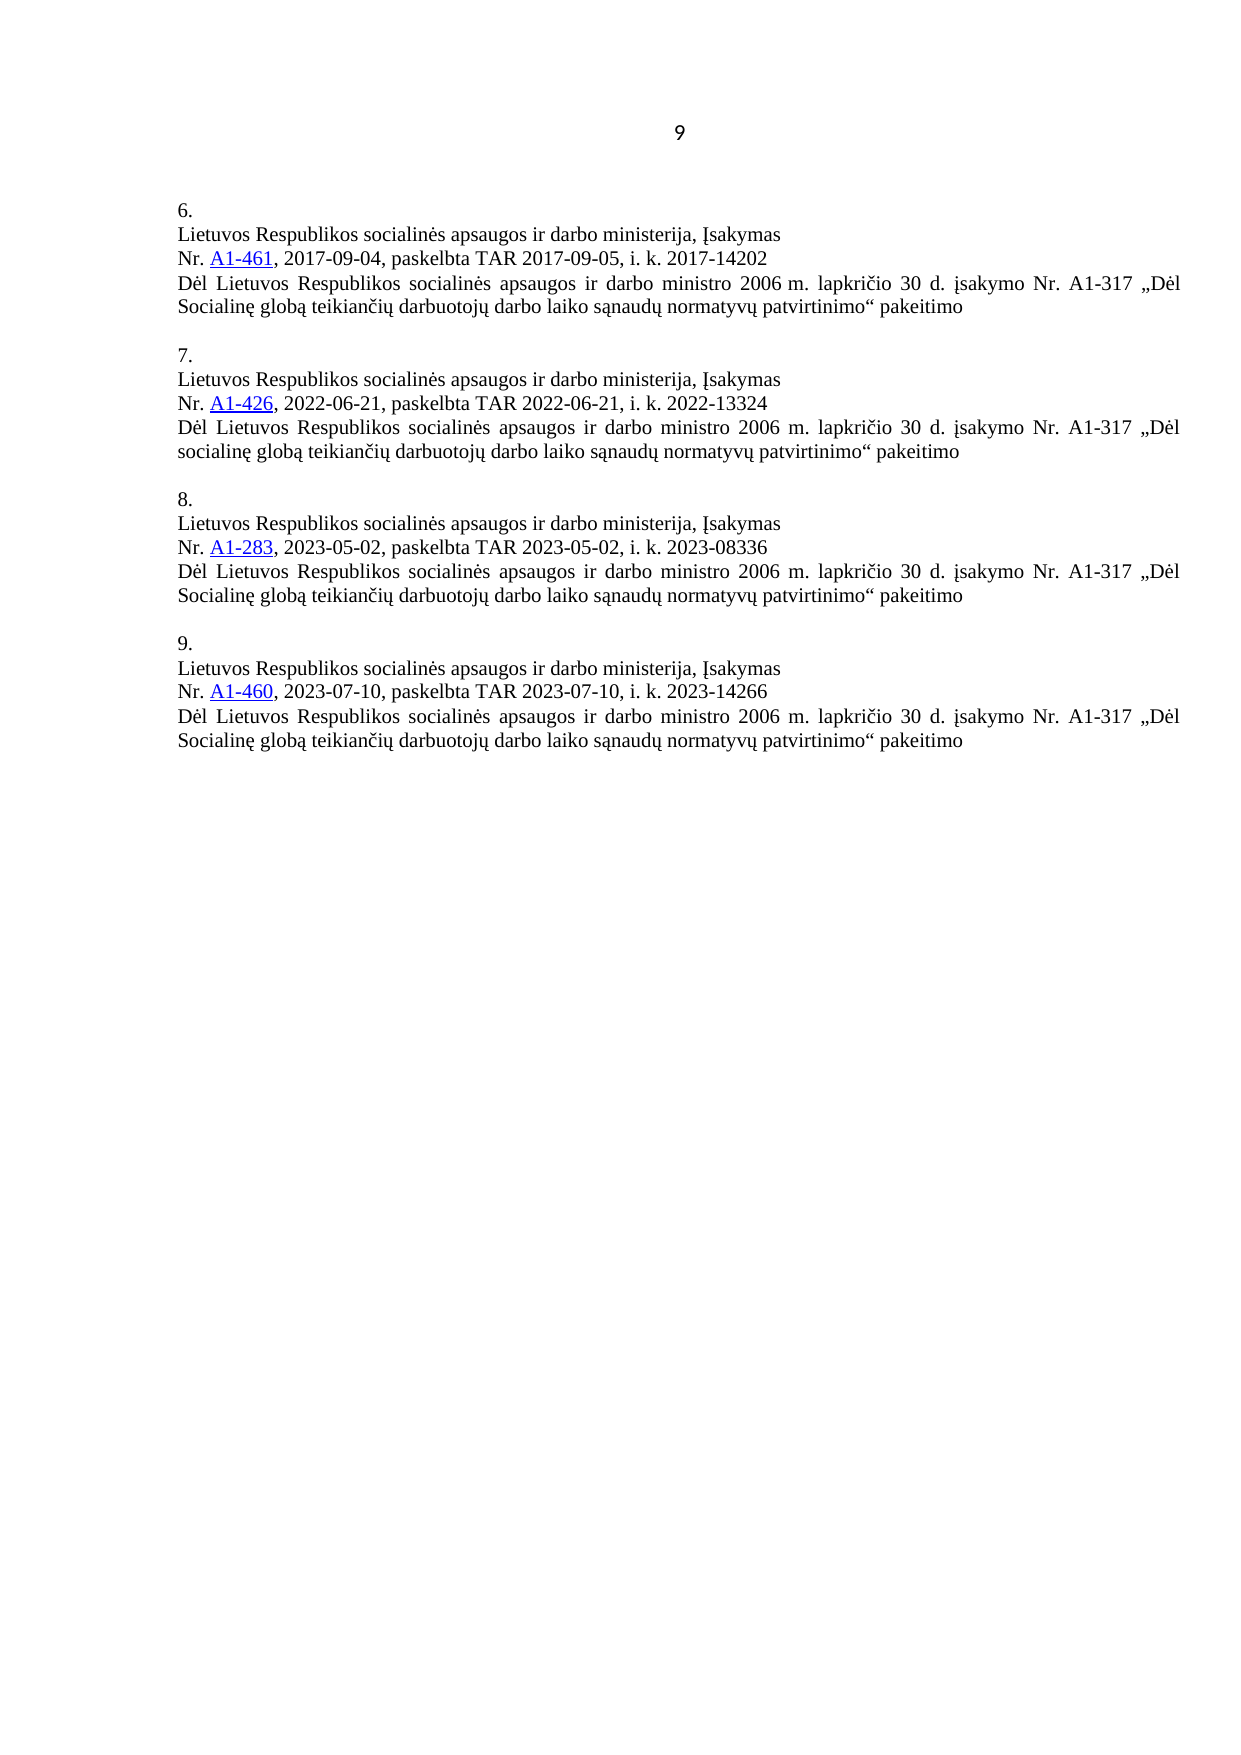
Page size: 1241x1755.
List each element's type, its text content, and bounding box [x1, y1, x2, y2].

text Nr. A1-283, 2023-05-02, paskelbta TAR 2023-05-02, i. k. 2023-08336 [177, 535, 1181, 559]
text Lietuvos Respublikos socialinės apsaugos ir darbo ministerija, Įsakymas [177, 222, 1181, 246]
text Dėl Lietuvos Respublikos socialinės apsaugos ir darbo ministro 2006 m. lapkričio 30 d. įsakymo Nr. A1-317 „Dėl Socialinę globą teikiančių darbuotojų darbo laiko sąnaudų normatyvų patvirtinimo“ pakeitimo [177, 559, 1181, 607]
text Lietuvos Respublikos socialinės apsaugos ir darbo ministerija, Įsakymas [177, 655, 1181, 679]
text Nr. A1-461, 2017-09-04, paskelbta TAR 2017-09-05, i. k. 2017-14202 [177, 246, 1181, 270]
text Dėl Lietuvos Respublikos socialinės apsaugos ir darbo ministro 2006 m. lapkričio 30 d. įsakymo Nr. A1-317 „Dėl Socialinę globą teikiančių darbuotojų darbo laiko sąnaudų normatyvų patvirtinimo“ pakeitimo [177, 703, 1181, 752]
text 7. [177, 343, 1181, 367]
text 9. [177, 631, 1181, 655]
text Lietuvos Respublikos socialinės apsaugos ir darbo ministerija, Įsakymas [177, 511, 1181, 535]
text Dėl Lietuvos Respublikos socialinės apsaugos ir darbo ministro 2006 m. lapkričio 30 d. įsakymo Nr. A1-317 „Dėl Socialinę globą teikiančių darbuotojų darbo laiko sąnaudų normatyvų patvirtinimo“ pakeitimo [177, 270, 1181, 318]
text Nr. A1-460, 2023-07-10, paskelbta TAR 2023-07-10, i. k. 2023-14266 [177, 679, 1181, 703]
text Dėl Lietuvos Respublikos socialinės apsaugos ir darbo ministro 2006 m. lapkričio 30 d. įsakymo Nr. A1-317 „Dėl socialinę globą teikiančių darbuotojų darbo laiko sąnaudų normatyvų patvirtinimo“ pakeitimo [177, 415, 1181, 463]
text 8. [177, 487, 1181, 511]
text Lietuvos Respublikos socialinės apsaugos ir darbo ministerija, Įsakymas [177, 367, 1181, 391]
text 6. [177, 198, 1181, 222]
text Nr. A1-426, 2022-06-21, paskelbta TAR 2022-06-21, i. k. 2022-13324 [177, 391, 1181, 415]
